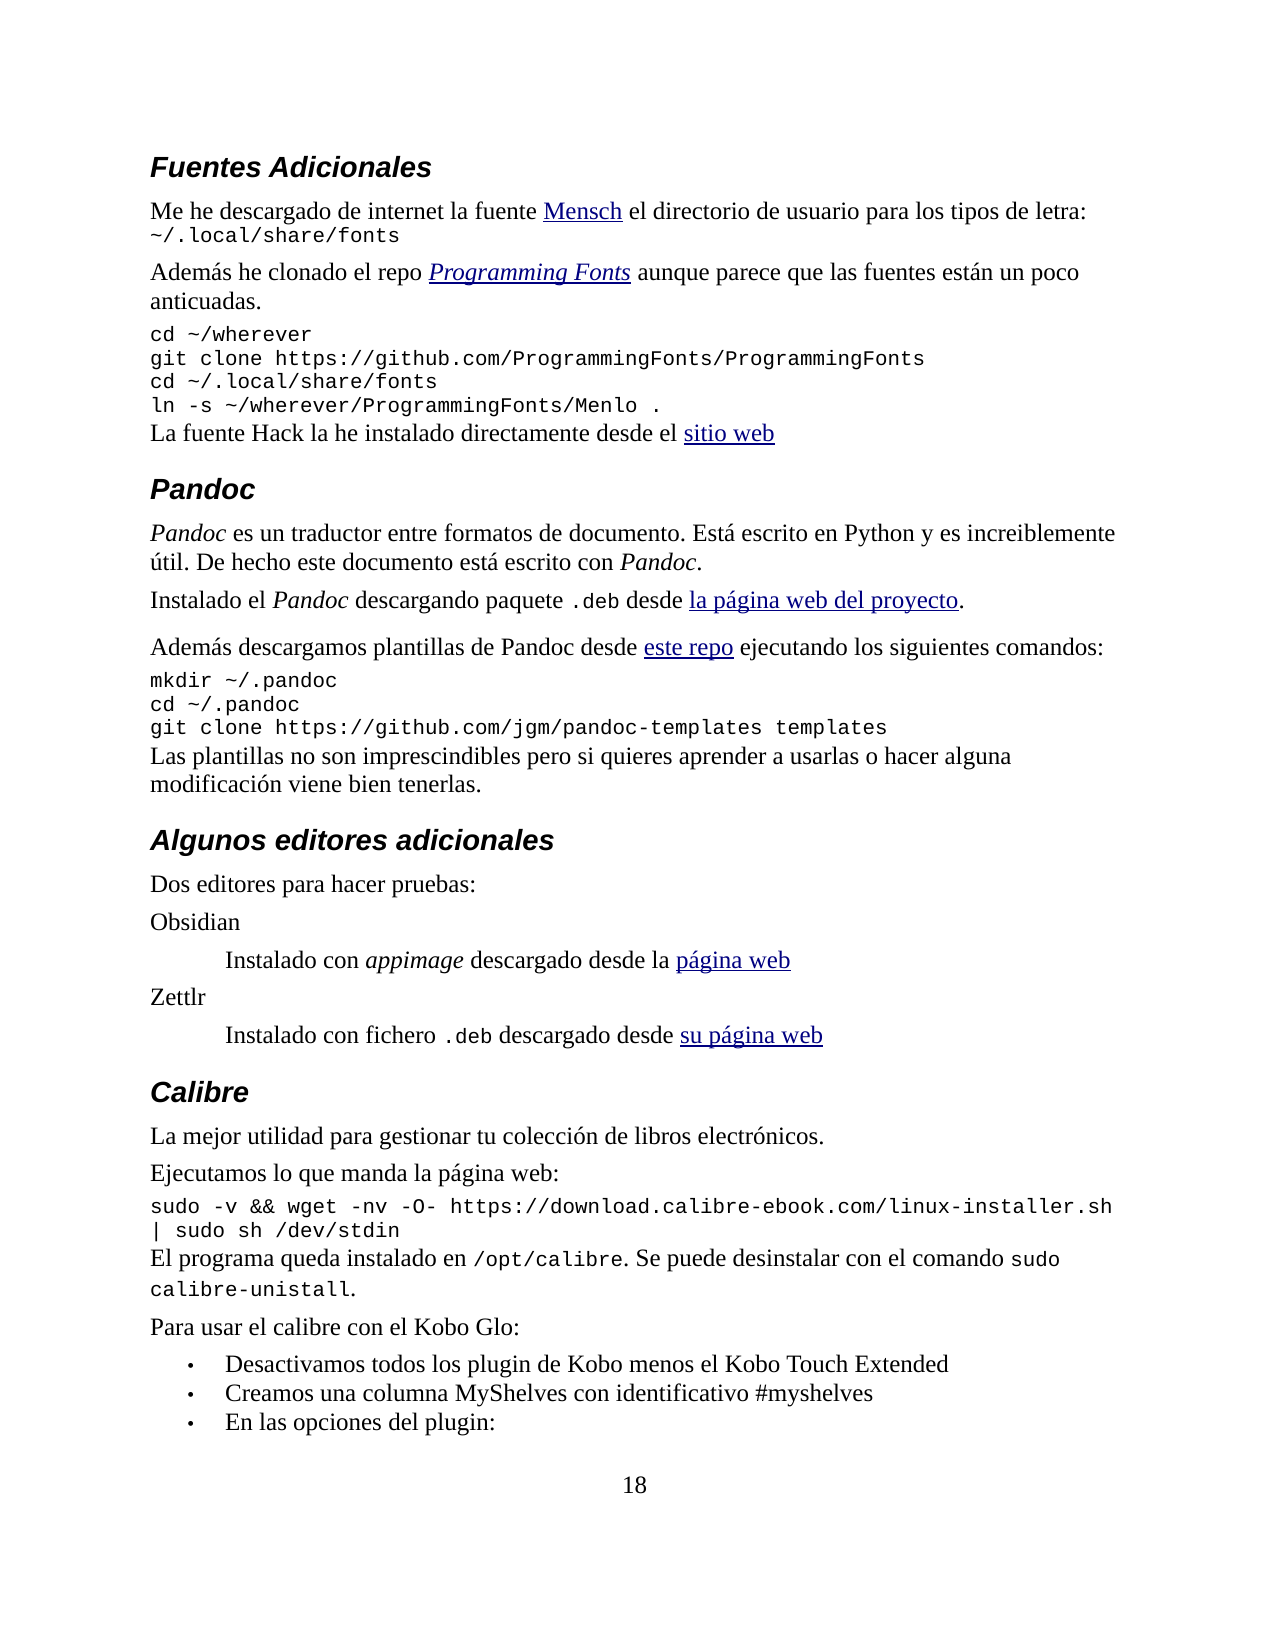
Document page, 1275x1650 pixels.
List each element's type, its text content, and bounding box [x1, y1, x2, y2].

text La mejor utilidad para gestionar tu colección de libros electrónicos. [150, 1121, 1125, 1149]
text Ejecutamos lo que manda la página web: [150, 1158, 1125, 1187]
subtitle Fuentes Adicionales [150, 150, 1125, 183]
text Pandoc es un traductor entre formatos de documento. Está escrito en Python y es increiblemente útil. De hecho este documento está escrito con Pandoc. [150, 518, 1125, 576]
subtitle Pandoc [150, 472, 1125, 506]
text Además descargamos plantillas de Pandoc desde este repo ejecutando los siguientes comandos: [150, 632, 1125, 661]
text cd ~/.local/share/fonts [150, 371, 1125, 395]
text Instalado el Pandoc descargando paquete .deb desde la página web del proyecto. [150, 585, 1125, 614]
text ln -s ~/wherever/ProgrammingFonts/Menlo . [150, 395, 1125, 418]
text La fuente Hack la he instalado directamente desde el sitio web [150, 418, 1125, 447]
text git clone https://github.com/ProgrammingFonts/ProgrammingFonts [150, 347, 1125, 371]
subtitle Calibre [150, 1075, 1125, 1108]
text cd ~/wherever [150, 324, 1125, 347]
text Para usar el calibre con el Kobo Glo: [150, 1312, 1125, 1340]
list Creamos una columna MyShelves con identificativo #myshelves [187, 1378, 1125, 1407]
text Además he clonado el repo Programming Fonts aunque parece que las fuentes están un poco anticuadas. [150, 257, 1125, 315]
text cd ~/.pandoc [150, 693, 1125, 717]
text Me he descargado de internet la fuente Mensch el directorio de usuario para los tipos de letra: ~/.local/share/fonts [150, 196, 1125, 248]
subtitle Algunos editores adicionales [150, 823, 1125, 857]
text Dos editores para hacer pruebas: [150, 869, 1125, 898]
text mkdir ~/.pandoc [150, 670, 1125, 693]
text Zettlr [150, 982, 1125, 1011]
text git clone https://github.com/jgm/pandoc-templates templates [150, 717, 1125, 741]
text Obsidian [150, 907, 1125, 936]
text Las plantillas no son imprescindibles pero si quieres aprender a usarlas o hacer alguna modificación viene bien tenerlas. [150, 741, 1125, 798]
text Instalado con fichero .deb descargado desde su página web [225, 1020, 1125, 1050]
text El programa queda instalado en /opt/calibre. Se puede desinstalar con el comando sudo calibre-unistall. [150, 1243, 1125, 1303]
list Desactivamos todos los plugin de Kobo menos el Kobo Touch Extended [187, 1349, 1125, 1378]
list En las opciones del plugin: [187, 1407, 1125, 1436]
text Instalado con appimage descargado desde la página web [225, 945, 1125, 973]
text sudo -v && wget -nv -O- https://download.calibre-ebook.com/linux-installer.sh | sudo sh /dev/stdin [150, 1196, 1125, 1243]
